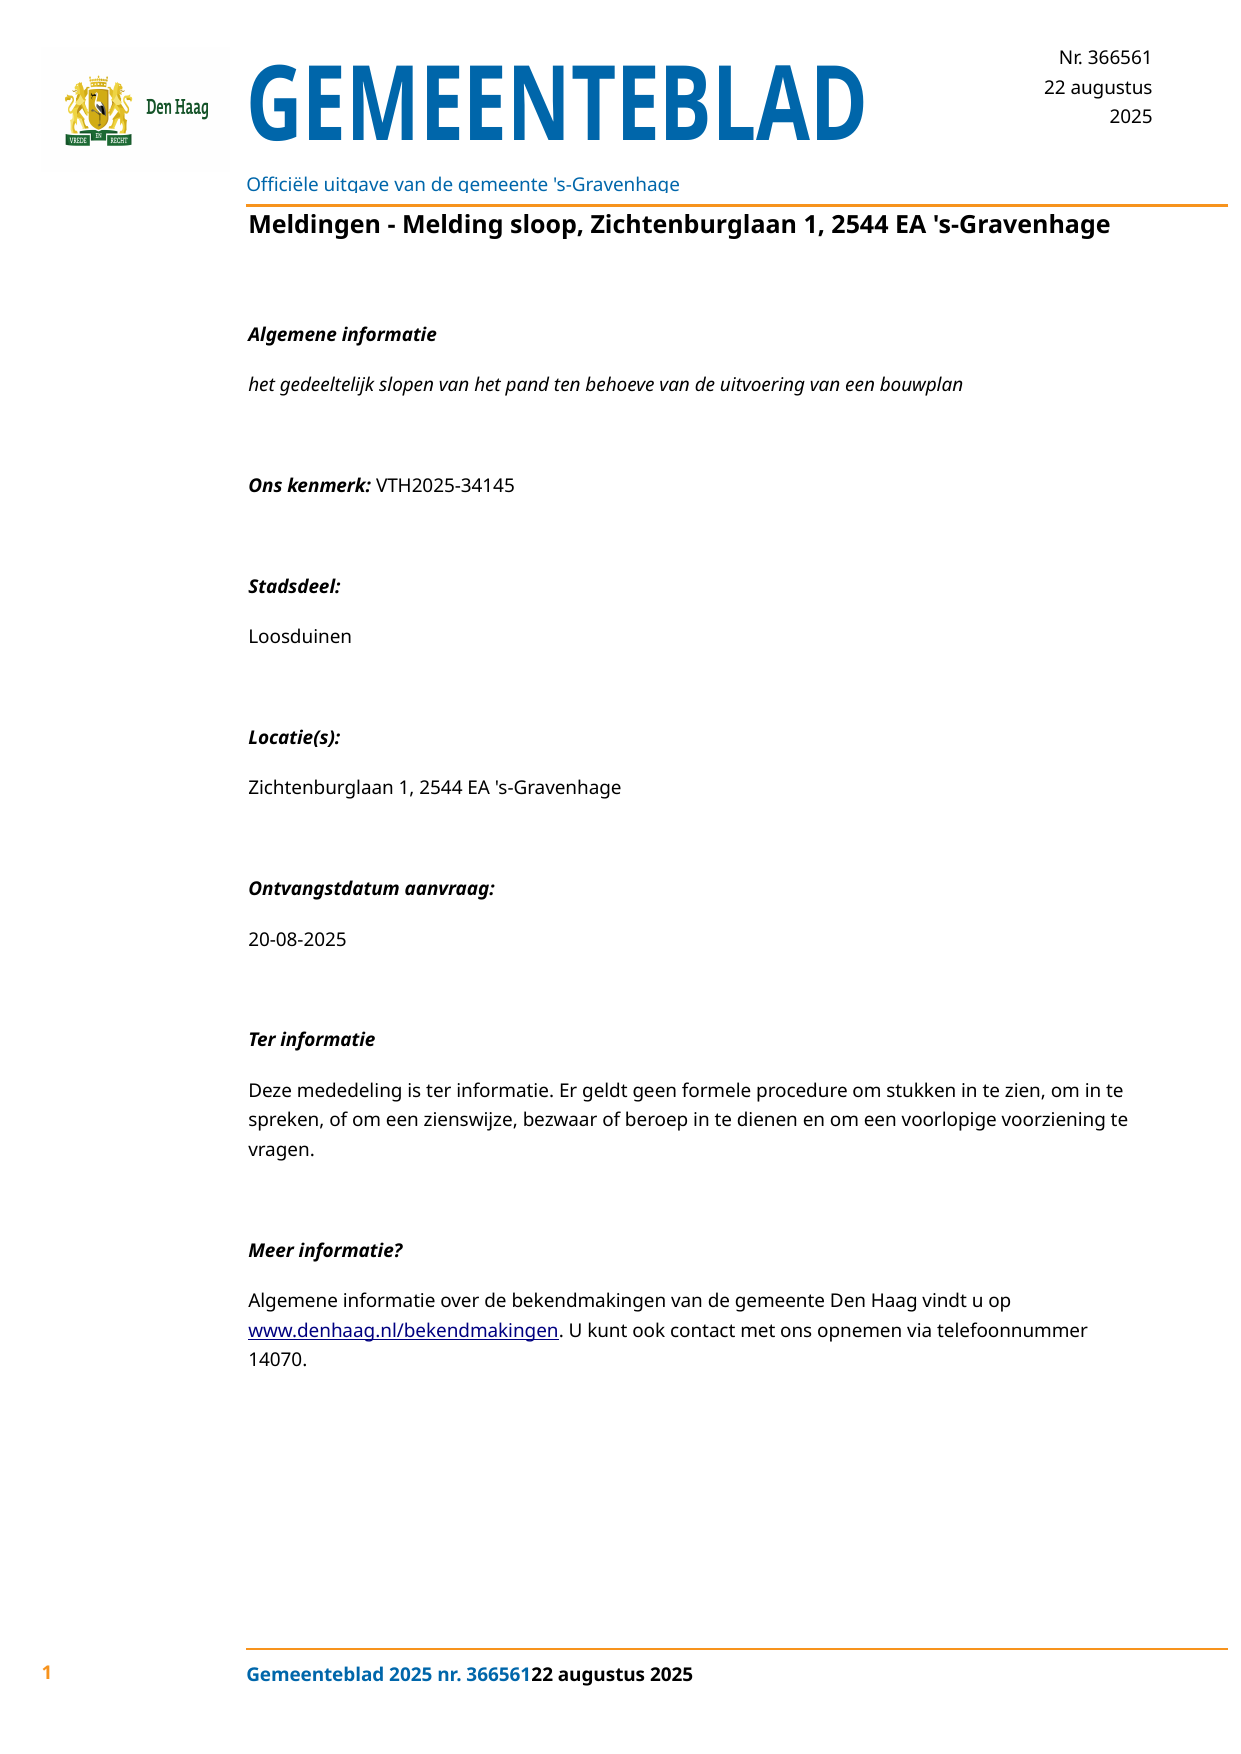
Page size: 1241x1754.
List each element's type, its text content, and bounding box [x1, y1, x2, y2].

text 20-08-2025 [248, 926, 1152, 951]
text Loosduinen [248, 623, 1152, 649]
text Stadsdeel: [248, 573, 1152, 598]
text het gedeeltelijk slopen van het pand ten behoeve van de uitvoering van een bouwplan [248, 371, 1152, 397]
text Ter informatie [248, 1027, 1152, 1052]
text Locatie(s): [248, 724, 1152, 750]
text Ons kenmerk: VTH2025-34145 [248, 472, 1152, 498]
text Meldingen - Melding sloop, Zichtenburglaan 1, 2544 EA 's-Gravenhage [248, 207, 1152, 241]
text Algemene informatie [248, 321, 1152, 346]
picture [41, 47, 231, 172]
text Algemene informatie over de bekendmakingen van de gemeente Den Haag vindt u op www.denhaag.nl/bekendmakingen. U kunt ook contact met ons opnemen via telefoonnummer 14070. [248, 1287, 1152, 1372]
text Zichtenburglaan 1, 2544 EA 's-Gravenhage [248, 774, 1152, 800]
text Ontvangstdatum aanvraag: [248, 875, 1152, 901]
text Meer informatie? [248, 1237, 1152, 1263]
text Deze mededeling is ter informatie. Er geldt geen formele procedure om stukken in te zien, om in te spreken, of om een zienswijze, bezwaar of beroep in te dienen en om een voorlopige voorziening te vragen. [248, 1077, 1152, 1162]
